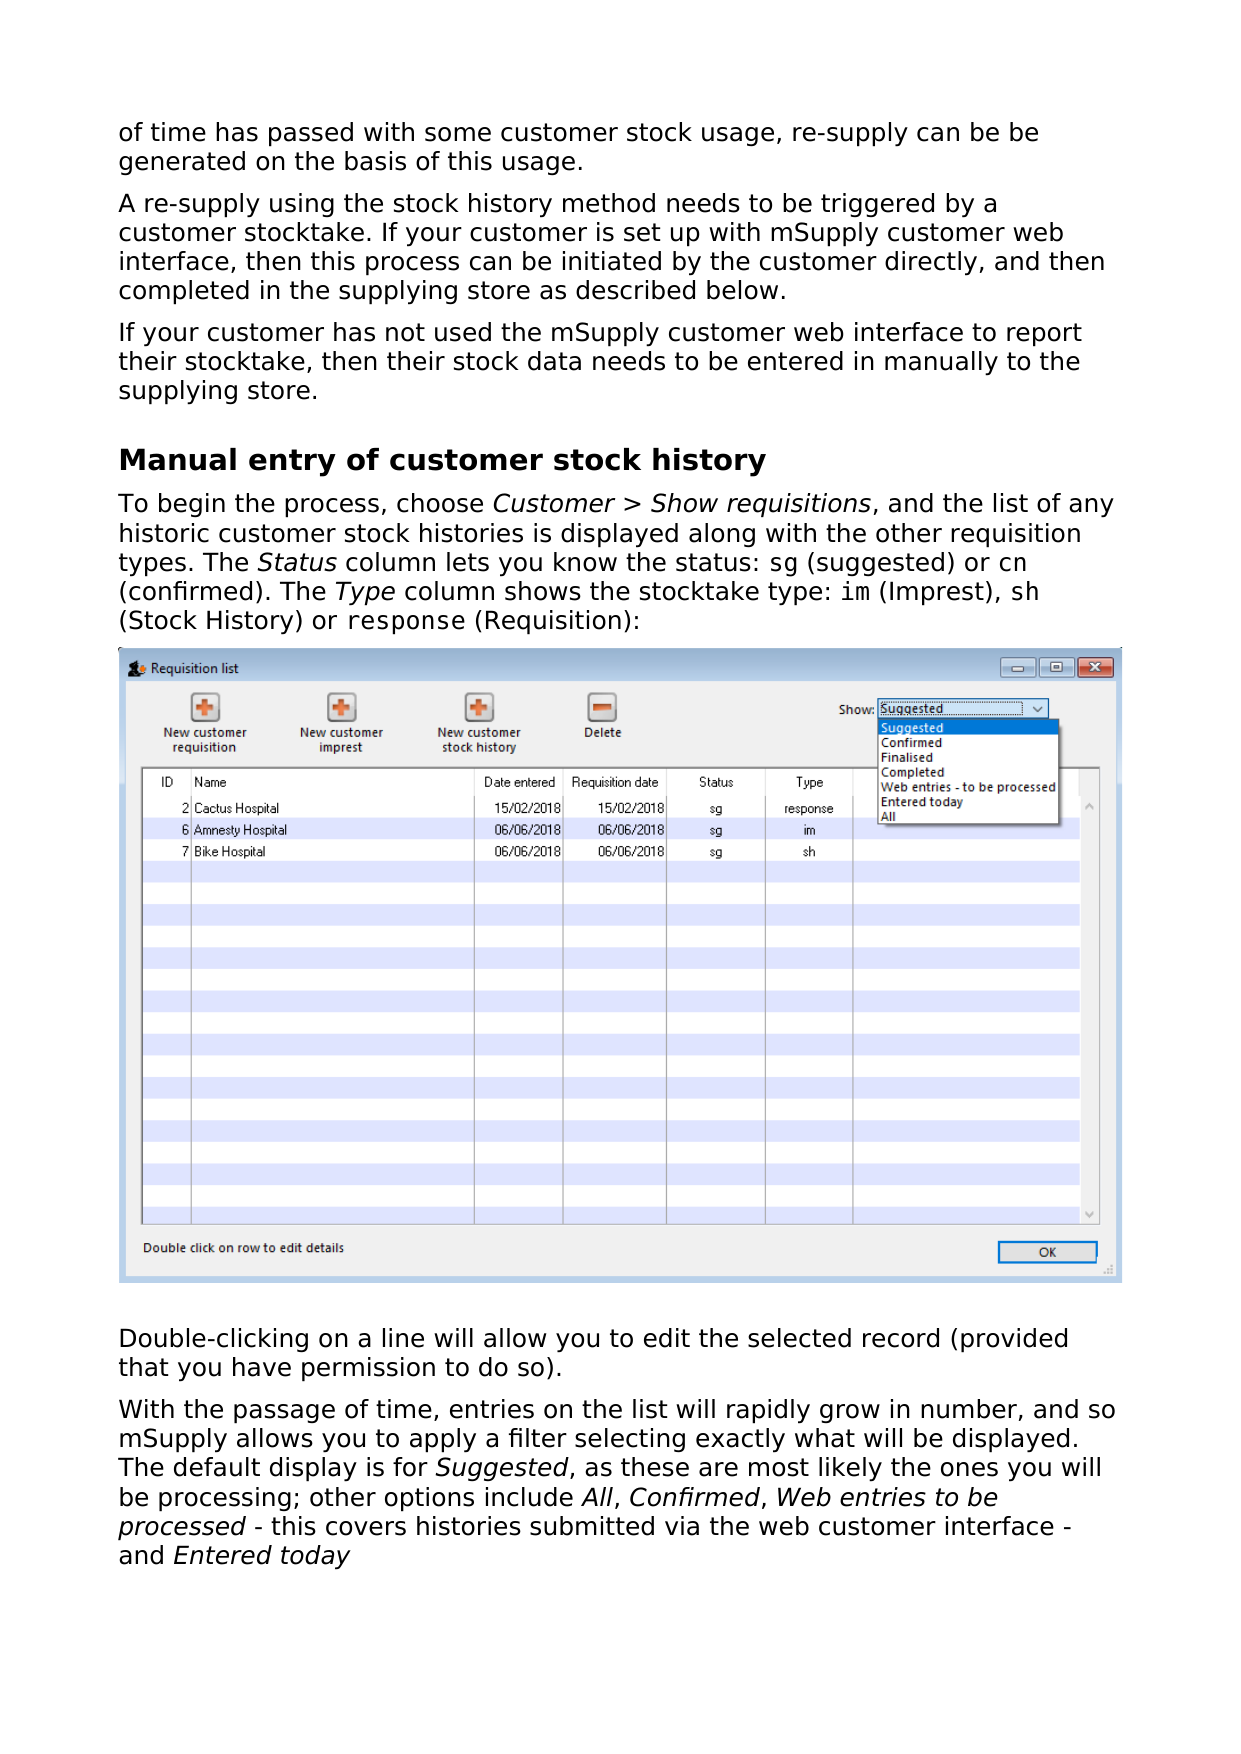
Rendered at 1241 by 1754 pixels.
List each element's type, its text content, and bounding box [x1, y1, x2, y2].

text If your customer has not used the mSupply customer web interface to report their stocktake, then their stock data needs to be entered in manually to the supplying store. [118, 318, 1122, 406]
text A re-supply using the stock history method needs to be triggered by a customer stocktake. If your customer is set up with mSupply customer web interface, then this process can be initiated by the customer directly, and then completed in the supplying store as described below. [118, 189, 1122, 306]
text Double-clicking on a line will allow you to edit the selected record (provided that you have permission to do so). [118, 1324, 1122, 1383]
text With the passage of time, entries on the list will rapidly grow in number, and so mSupply allows you to apply a filter selecting exactly what will be displayed. The default display is for Suggested, as these are most likely the ones you will be processing; other options include All, Confirmed, Web entries to be processed - this covers histories submitted via the web customer interface - and Entered today [118, 1395, 1122, 1570]
subtitle Manual entry of customer stock history [118, 443, 1122, 477]
picture [118, 647, 1123, 1283]
text To begin the process, choose Customer > Show requisitions, and the list of any historic customer stock histories is displayed along with the other requisition types. The Status column lets you know the status: sg (suggested) or cn (confirmed). The Type column shows the stocktake type: im (Imprest), sh (Stock History) or response (Requisition): [118, 489, 1122, 635]
text of time has passed with some customer stock usage, re-supply can be be generated on the basis of this usage. [118, 118, 1122, 176]
